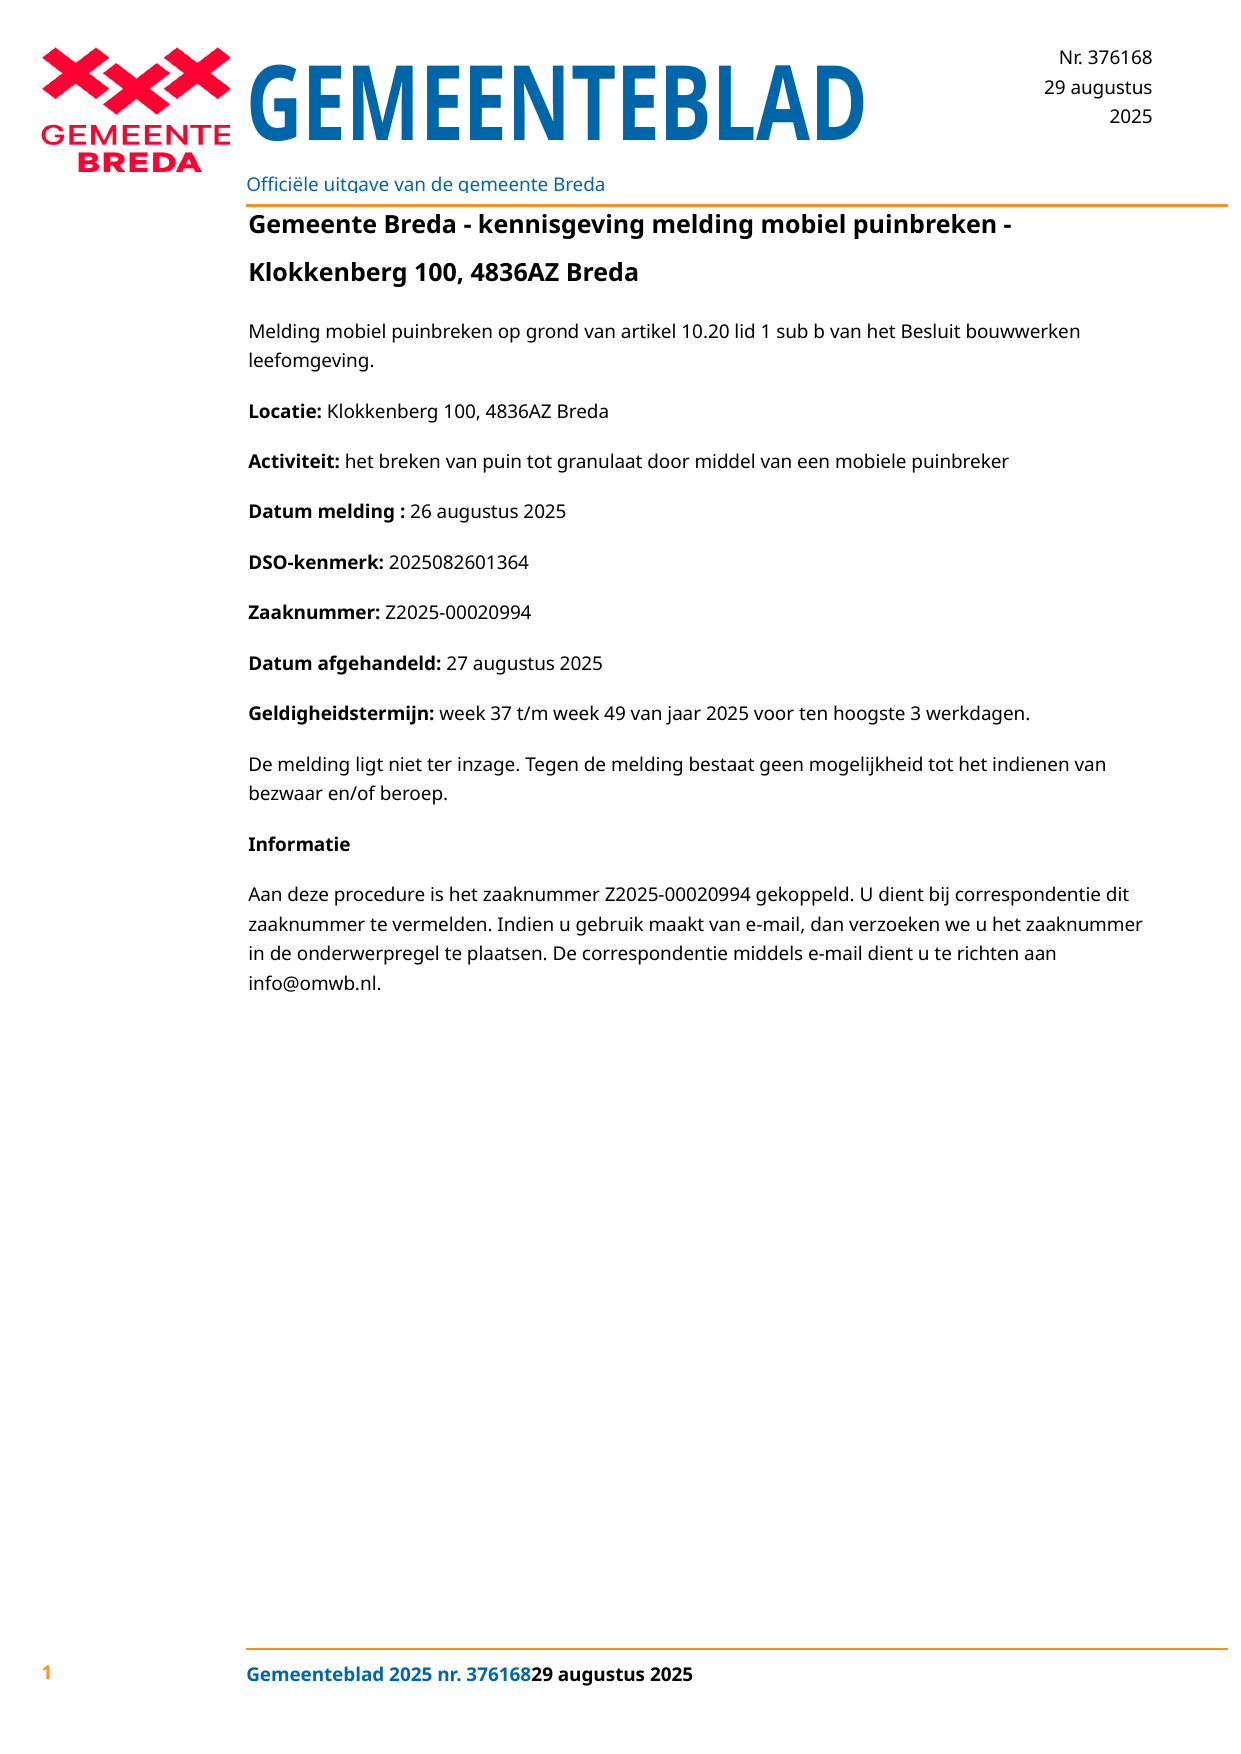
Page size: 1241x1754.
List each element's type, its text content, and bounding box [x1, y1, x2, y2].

text DSO-kenmerk: 2025082601364 [248, 549, 1152, 575]
text Locatie: Klokkenberg 100, 4836AZ Breda [248, 398, 1152, 424]
text Datum melding : 26 augustus 2025 [248, 499, 1152, 524]
text De melding ligt niet ter inzage. Tegen de melding bestaat geen mogelijkheid tot het indienen van bezwaar en/of beroep. [248, 751, 1152, 806]
text Zaaknummer: Z2025-00020994 [248, 599, 1152, 625]
picture [41, 47, 231, 172]
text Gemeente Breda - kennisgeving melding mobiel puinbreken - Klokkenberg 100, 4836AZ Breda [248, 207, 1152, 288]
text Geldigheidstermijn: week 37 t/m week 49 van jaar 2025 voor ten hoogste 3 werkdagen. [248, 700, 1152, 726]
text Melding mobiel puinbreken op grond van artikel 10.20 lid 1 sub b van het Besluit bouwwerken leefomgeving. [248, 318, 1152, 373]
text Activiteit: het breken van puin tot granulaat door middel van een mobiele puinbreker [248, 448, 1152, 474]
text Aan deze procedure is het zaaknummer Z2025-00020994 gekoppeld. U dient bij correspondentie dit zaaknummer te vermelden. Indien u gebruik maakt van e-mail, dan verzoeken we u het zaaknummer in de onderwerpregel te plaatsen. De correspondentie middels e-mail dient u te richten aan info@omwb.nl. [248, 881, 1152, 996]
text Datum afgehandeld: 27 augustus 2025 [248, 650, 1152, 676]
text Informatie [248, 831, 1152, 857]
